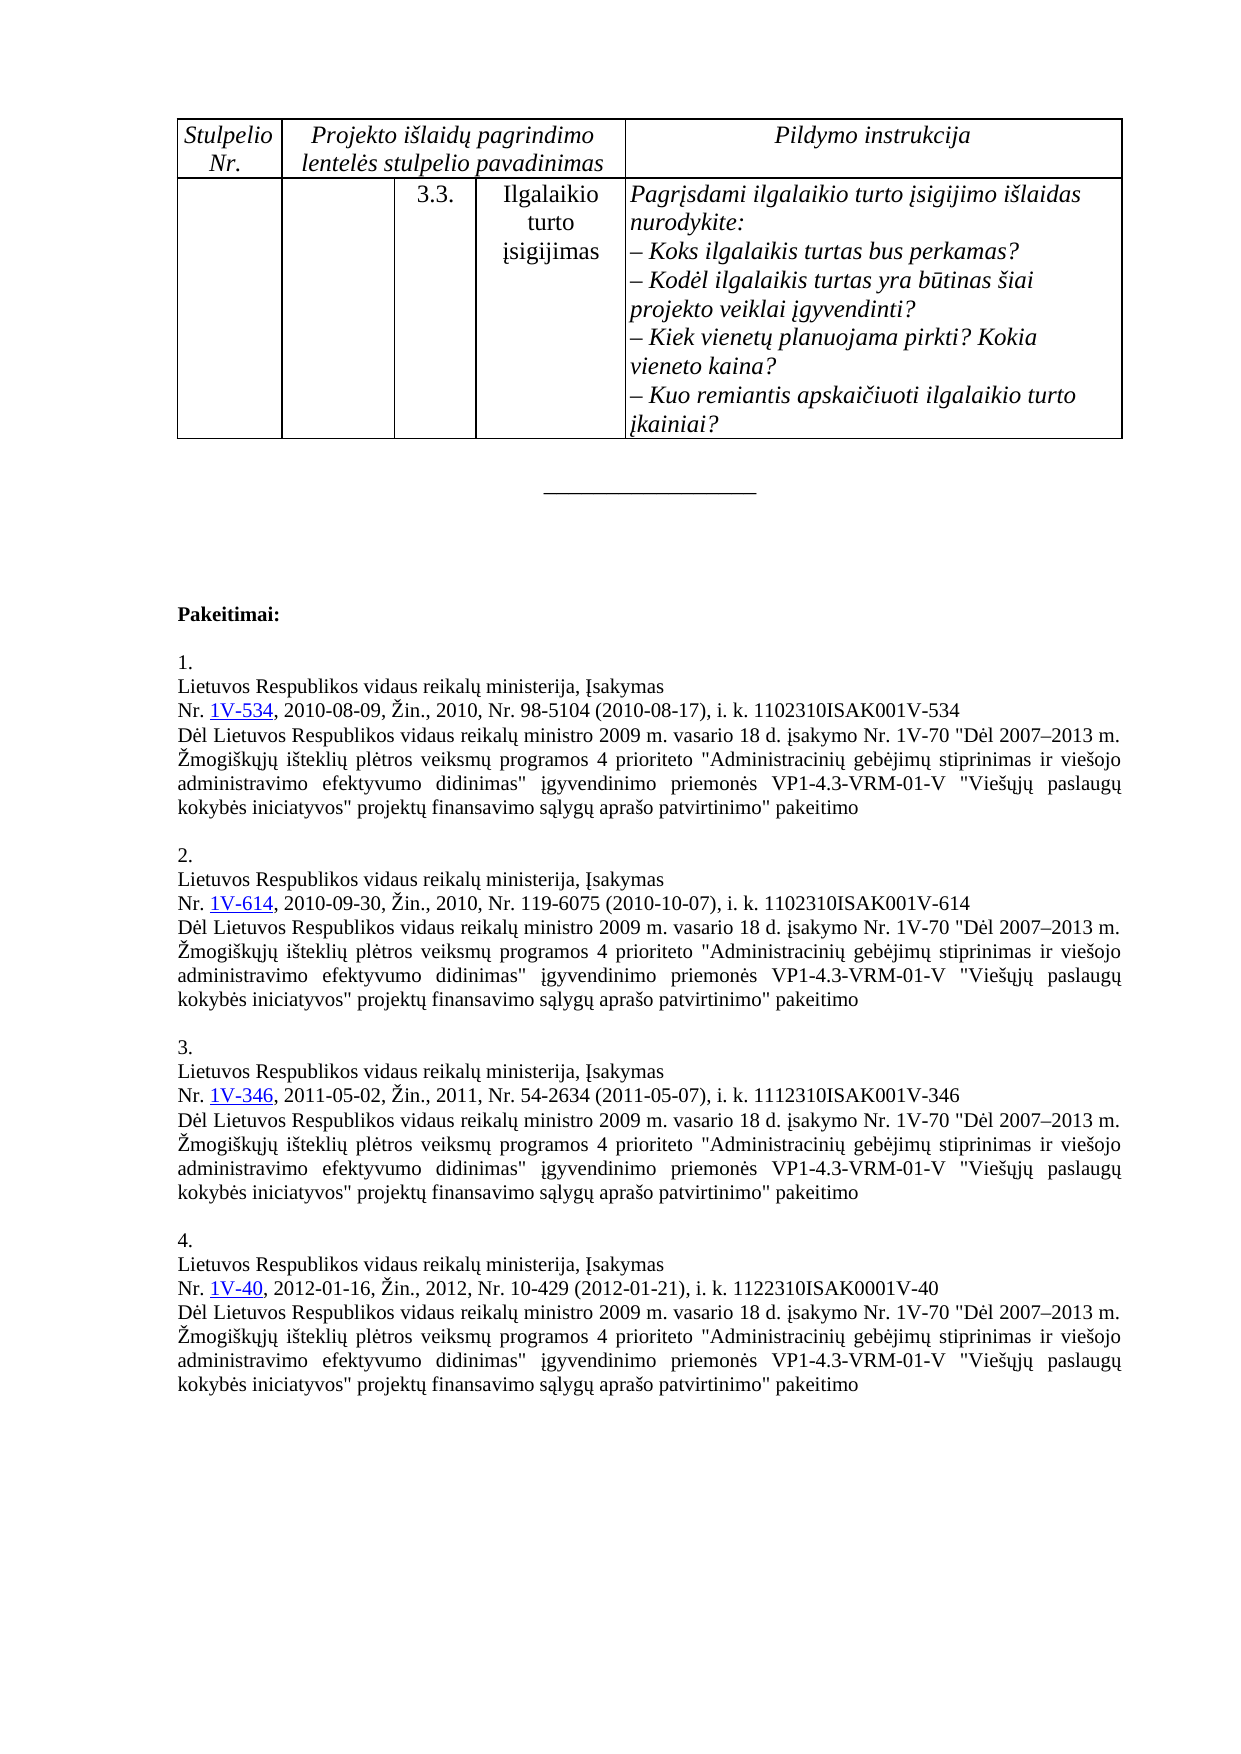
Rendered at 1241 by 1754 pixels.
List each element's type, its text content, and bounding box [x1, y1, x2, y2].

table_header Projekto išlaidų pagrindimo lentelės stulpelio pavadinimas [283, 120, 625, 177]
table_cell 3.3. [395, 179, 475, 437]
table_cell [283, 179, 394, 437]
text Nr. 1V-534, 2010-08-09, Žin., 2010, Nr. 98-5104 (2010-08-17), i. k. 1102310ISAK001V-534 [177, 698, 1122, 722]
text Nr. 1V-614, 2010-09-30, Žin., 2010, Nr. 119-6075 (2010-10-07), i. k. 1102310ISAK001V-614 [177, 891, 1122, 915]
text Dėl Lietuvos Respublikos vidaus reikalų ministro 2009 m. vasario 18 d. įsakymo Nr. 1V-70 "Dėl 2007–2013 m. Žmogiškųjų išteklių plėtros veiksmų programos 4 prioriteto "Administracinių gebėjimų stiprinimas ir viešojo administravimo efektyvumo didinimas" įgyvendinimo priemonės VP1-4.3-VRM-01-V "Viešųjų paslaugų kokybės iniciatyvos" projektų finansavimo sąlygų aprašo patvirtinimo" pakeitimo [177, 1107, 1122, 1204]
text Lietuvos Respublikos vidaus reikalų ministerija, Įsakymas [177, 1059, 1122, 1083]
table_cell [178, 179, 281, 437]
text _________________ [177, 468, 1122, 497]
table_cell Ilgalaikio turto įsigijimas [477, 179, 625, 437]
text Nr. 1V-40, 2012-01-16, Žin., 2012, Nr. 10-429 (2012-01-21), i. k. 1122310ISAK0001V-40 [177, 1276, 1122, 1300]
text 2. [177, 843, 1122, 867]
table_header Pildymo instrukcija [626, 120, 1121, 177]
text Dėl Lietuvos Respublikos vidaus reikalų ministro 2009 m. vasario 18 d. įsakymo Nr. 1V-70 "Dėl 2007–2013 m. Žmogiškųjų išteklių plėtros veiksmų programos 4 prioriteto "Administracinių gebėjimų stiprinimas ir viešojo administravimo efektyvumo didinimas" įgyvendinimo priemonės VP1-4.3-VRM-01-V "Viešųjų paslaugų kokybės iniciatyvos" projektų finansavimo sąlygų aprašo patvirtinimo" pakeitimo [177, 722, 1122, 819]
text Lietuvos Respublikos vidaus reikalų ministerija, Įsakymas [177, 867, 1122, 891]
table_header Stulpelio Nr. [178, 120, 281, 177]
text Pakeitimai: [177, 602, 1122, 626]
text Dėl Lietuvos Respublikos vidaus reikalų ministro 2009 m. vasario 18 d. įsakymo Nr. 1V-70 "Dėl 2007–2013 m. Žmogiškųjų išteklių plėtros veiksmų programos 4 prioriteto "Administracinių gebėjimų stiprinimas ir viešojo administravimo efektyvumo didinimas" įgyvendinimo priemonės VP1-4.3-VRM-01-V "Viešųjų paslaugų kokybės iniciatyvos" projektų finansavimo sąlygų aprašo patvirtinimo" pakeitimo [177, 1300, 1122, 1396]
text 4. [177, 1228, 1122, 1252]
text Lietuvos Respublikos vidaus reikalų ministerija, Įsakymas [177, 1252, 1122, 1276]
table_cell Pagrįsdami ilgalaikio turto įsigijimo išlaidas nurodykite: – Koks ilgalaikis turtas bus perkamas? – Kodėl ilgalaikis turtas yra būtinas šiai projekto veiklai įgyvendinti? – Kiek vienetų planuojama pirkti? Kokia vieneto kaina? – Kuo remiantis apskaičiuoti ilgalaikio turto įkainiai? [626, 179, 1121, 437]
text 3. [177, 1035, 1122, 1059]
text Nr. 1V-346, 2011-05-02, Žin., 2011, Nr. 54-2634 (2011-05-07), i. k. 1112310ISAK001V-346 [177, 1083, 1122, 1107]
text 1. [177, 650, 1122, 674]
text Dėl Lietuvos Respublikos vidaus reikalų ministro 2009 m. vasario 18 d. įsakymo Nr. 1V-70 "Dėl 2007–2013 m. Žmogiškųjų išteklių plėtros veiksmų programos 4 prioriteto "Administracinių gebėjimų stiprinimas ir viešojo administravimo efektyvumo didinimas" įgyvendinimo priemonės VP1-4.3-VRM-01-V "Viešųjų paslaugų kokybės iniciatyvos" projektų finansavimo sąlygų aprašo patvirtinimo" pakeitimo [177, 915, 1122, 1011]
text Lietuvos Respublikos vidaus reikalų ministerija, Įsakymas [177, 674, 1122, 698]
